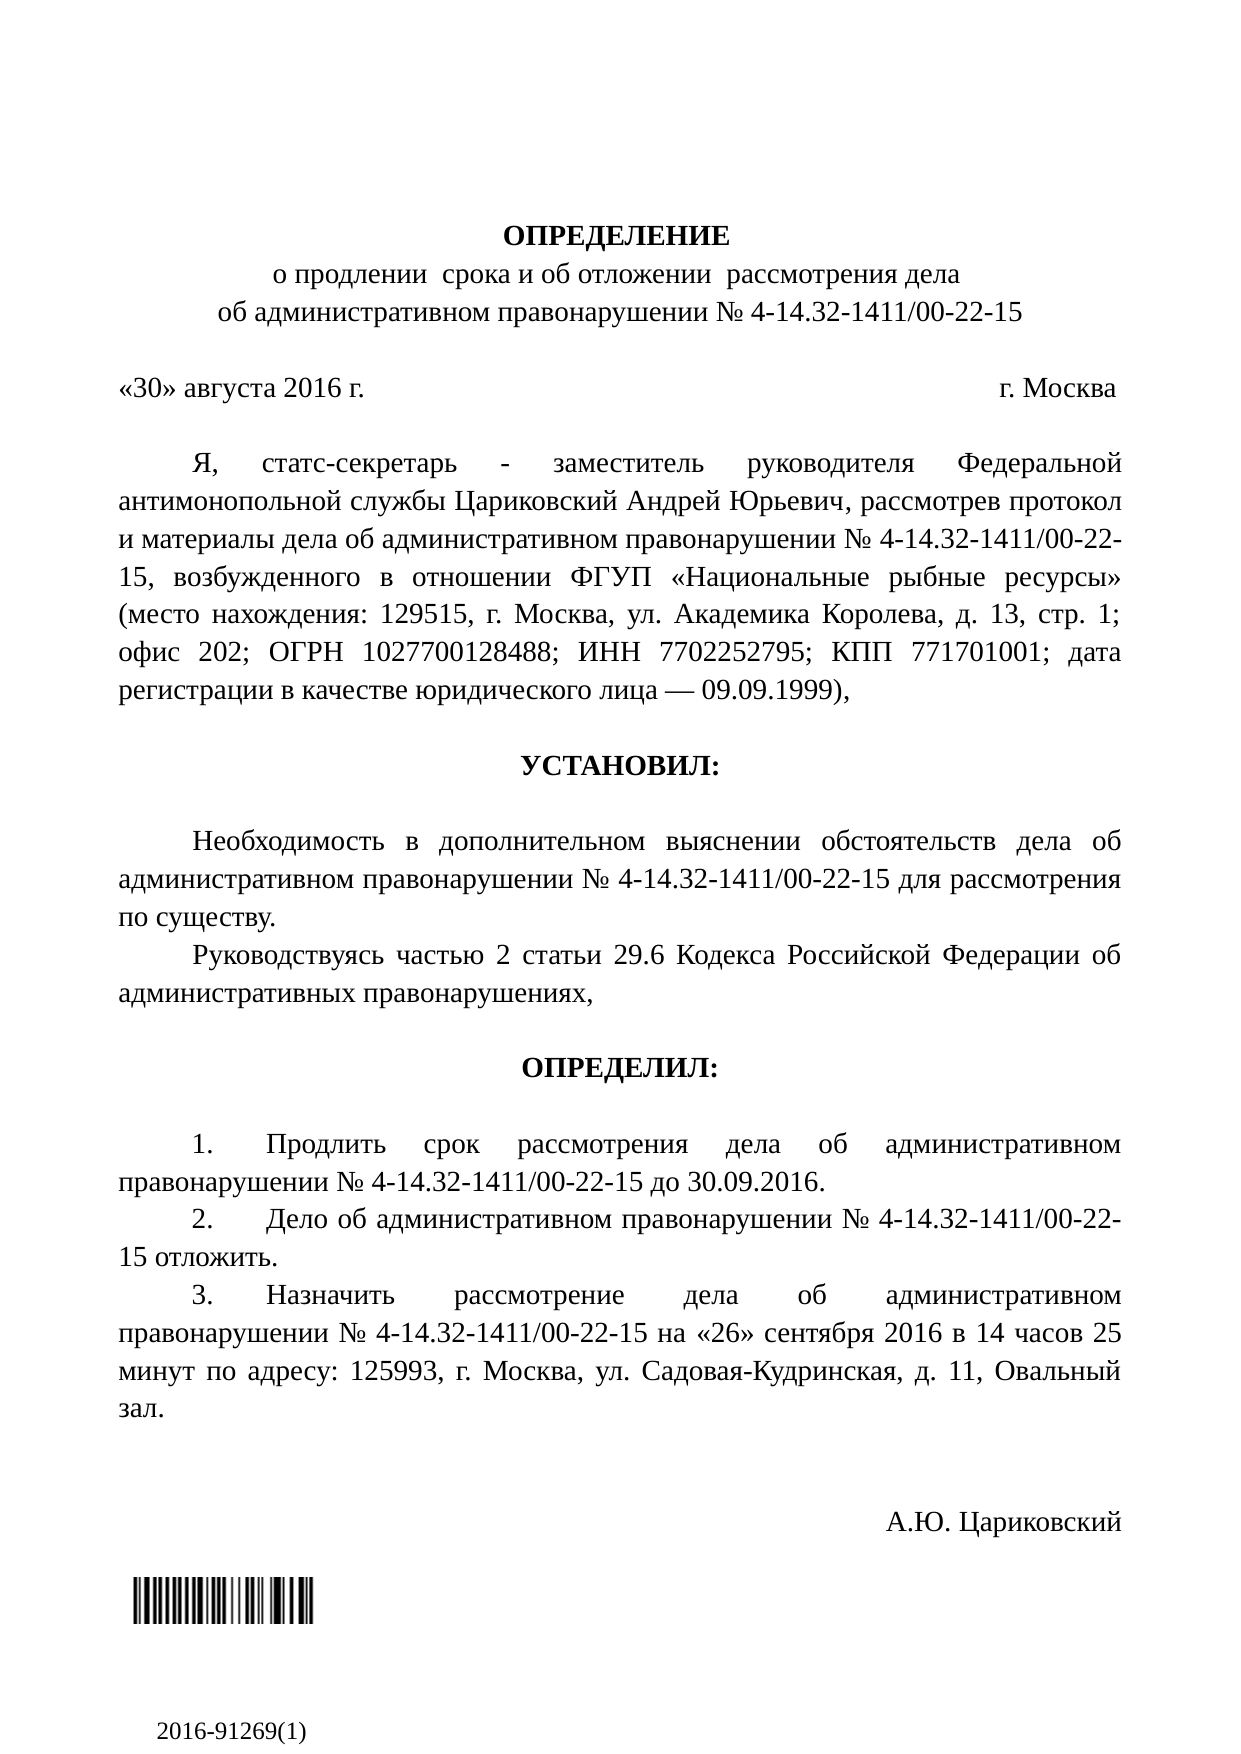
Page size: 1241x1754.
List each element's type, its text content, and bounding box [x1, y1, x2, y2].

text А.Ю. Цариковский [118, 1500, 1122, 1538]
list Назначить рассмотрение дела об административном правонарушении № 4-14.32-1411/00-22-15 на «26» сентября 2016 в 14 часов 25 минут по адресу: 125993, г. Москва, ул. Садовая-Кудринская, д. 11, Овальный зал. [118, 1273, 1122, 1424]
list Дело об административном правонарушении № 4-14.32-1411/00-22-15 отложить. [118, 1197, 1122, 1273]
text Я, статс-секретарь - заместитель руководителя Федеральной антимонопольной службы Цариковский Андрей Юрьевич, рассмотрев протокол и материалы дела об административном правонарушении № 4-14.32-1411/00-22-15, возбужденного в отношении ФГУП «Национальные рыбные ресурсы» (место нахождения: 129515, г. Москва, ул. Академика Королева, д. 13, стр. 1; офис 202; ОГРН 1027700128488; ИНН 7702252795; КПП 771701001; дата регистрации в качестве юридического лица — 09.09.1999), [118, 441, 1122, 706]
text о продлении срока и об отложении рассмотрения дела [118, 252, 1122, 290]
text об административном правонарушении № 4-14.32-1411/00-22-15 [118, 290, 1122, 328]
text ОПРЕДЕЛЕНИЕ [118, 214, 1122, 252]
picture [118, 1577, 331, 1624]
text УСТАНОВИЛ: [118, 743, 1122, 781]
text Руководствуясь частью 2 статьи 29.6 Кодекса Российской Федерации об административных правонарушениях, [118, 933, 1122, 1008]
list Продлить срок рассмотрения дела об административном правонарушении № 4-14.32-1411/00-22-15 до 30.09.2016. [118, 1122, 1122, 1197]
text ОПРЕДЕЛИЛ: [118, 1046, 1122, 1084]
text «30» августа 2016 г. г. Москва [118, 365, 1122, 403]
text Необходимость в дополнительном выяснении обстоятельств дела об административном правонарушении № 4-14.32-1411/00-22-15 для рассмотрения по существу. [118, 819, 1122, 933]
